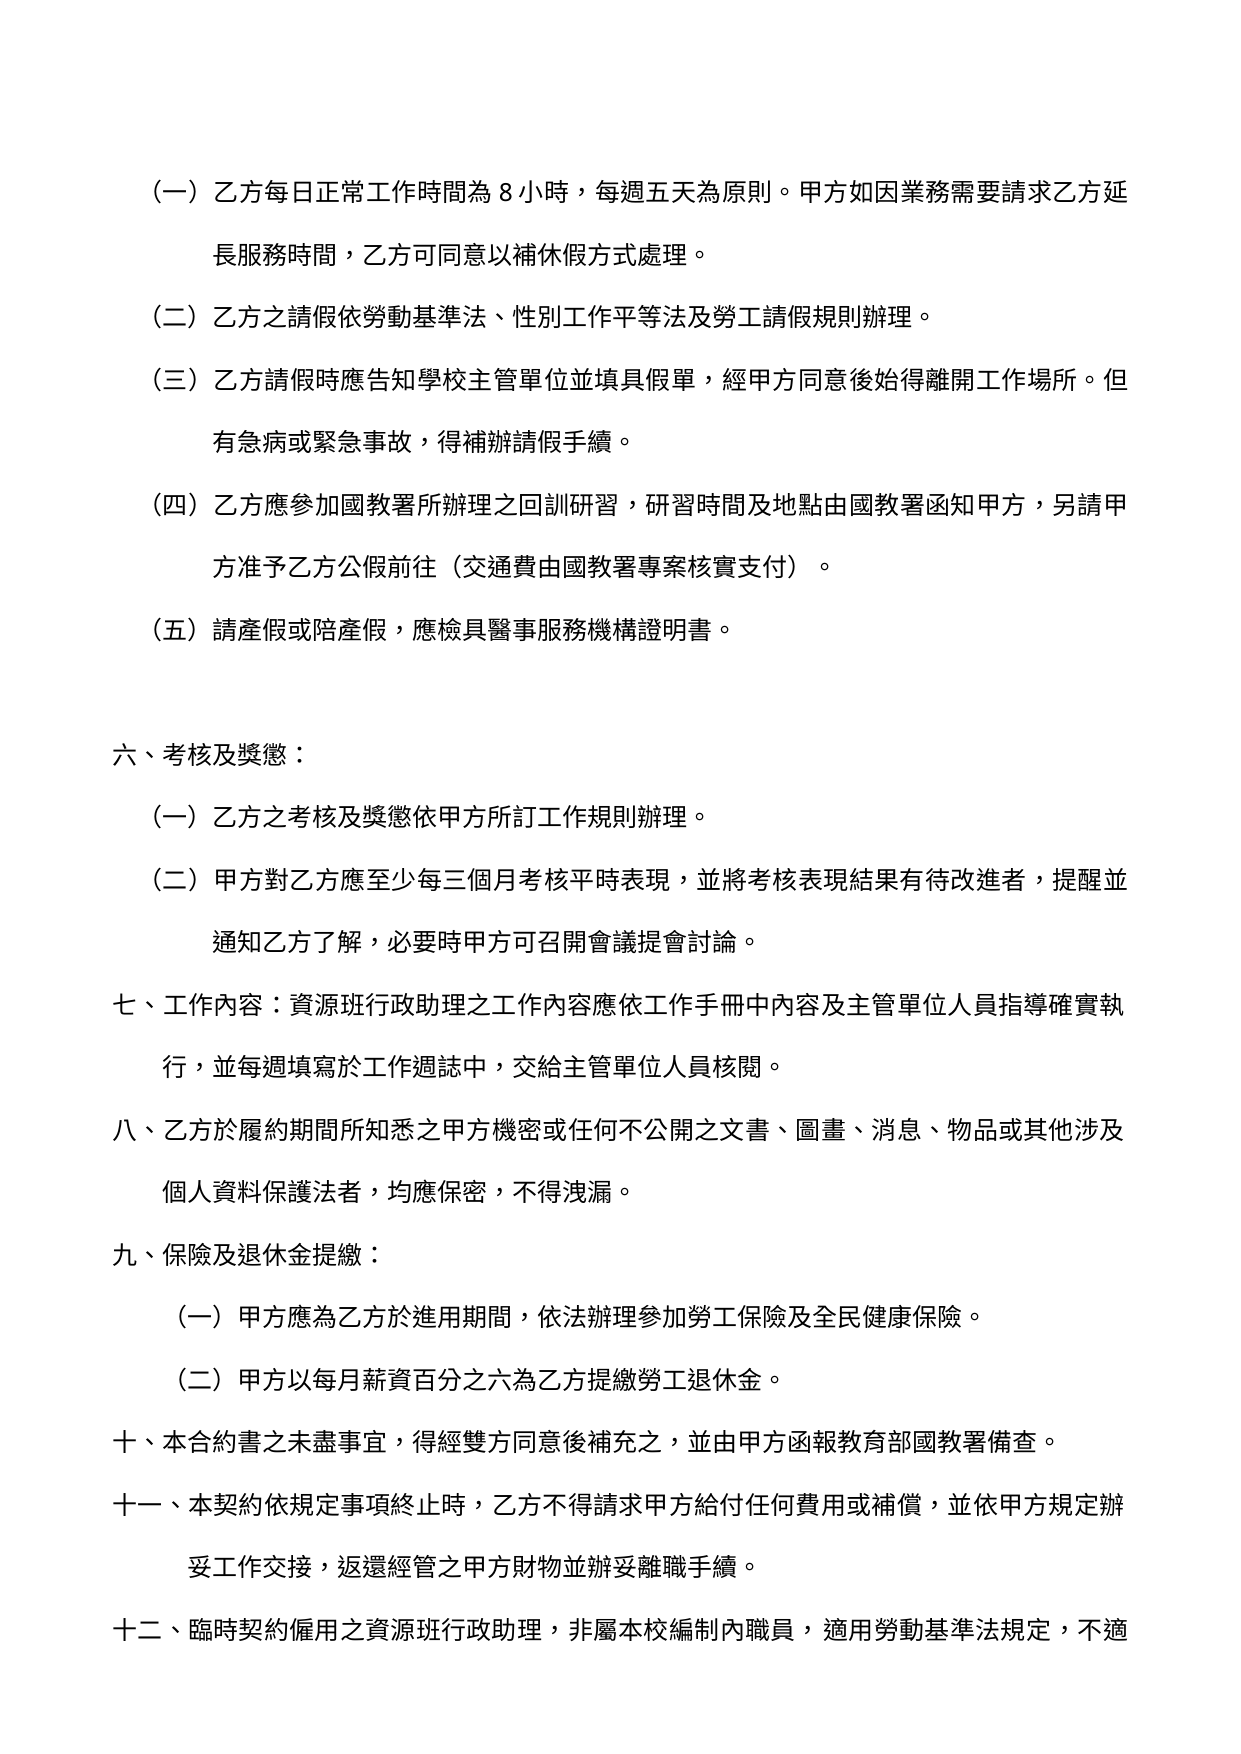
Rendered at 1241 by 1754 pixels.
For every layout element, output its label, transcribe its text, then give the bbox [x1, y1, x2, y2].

text （四）乙方應參加國教署所辦理之回訓研習，研習時間及地點由國教署函知甲方，另請甲方准予乙方公假前往（交通費由國教署專案核實支付）。 [137, 462, 1128, 587]
text （一）甲方應為乙方於進用期間，依法辦理參加勞工保險及全民健康保險。 [112, 1274, 1128, 1337]
text （一）乙方每日正常工作時間為8小時，每週五天為原則。甲方如因業務需要請求乙方延長服務時間，乙方可同意以補休假方式處理。 [137, 149, 1128, 274]
text 八、乙方於履約期間所知悉之甲方機密或任何不公開之文書、圖畫、消息、物品或其他涉及個人資料保護法者，均應保密，不得洩漏。 [112, 1087, 1128, 1212]
text 六、考核及獎懲： [112, 712, 1128, 774]
text （二）甲方對乙方應至少每三個月考核平時表現，並將考核表現結果有待改進者，提醒並通知乙方了解，必要時甲方可召開會議提會討論。 [137, 837, 1128, 962]
text （三）乙方請假時應告知學校主管單位並填具假單，經甲方同意後始得離開工作場所。但有急病或緊急事故，得補辦請假手續。 [137, 337, 1128, 462]
text （二）乙方之請假依勞動基準法、性別工作平等法及勞工請假規則辦理。 [87, 274, 1128, 337]
text 十、本合約書之未盡事宜，得經雙方同意後補充之，並由甲方函報教育部國教署備查。 [112, 1399, 1128, 1462]
text 九、保險及退休金提繳： [112, 1212, 1128, 1274]
text （一）乙方之考核及獎懲依甲方所訂工作規則辦理。 [87, 774, 1128, 837]
text （二）甲方以每月薪資百分之六為乙方提繳勞工退休金。 [112, 1337, 1128, 1399]
text （五）請產假或陪產假，應檢具醫事服務機構證明書。 [137, 587, 1128, 649]
text 七、工作內容：資源班行政助理之工作內容應依工作手冊中內容及主管單位人員指導確實執行，並每週填寫於工作週誌中，交給主管單位人員核閱。 [112, 962, 1128, 1087]
text 十二、臨時契約僱用之資源班行政助理，非屬本校編制內職員，適用勞動基準法規定，不適 [112, 1587, 1128, 1649]
text 十一、本契約依規定事項終止時，乙方不得請求甲方給付任何費用或補償，並依甲方規定辦妥工作交接，返還經管之甲方財物並辦妥離職手續。 [112, 1462, 1128, 1587]
